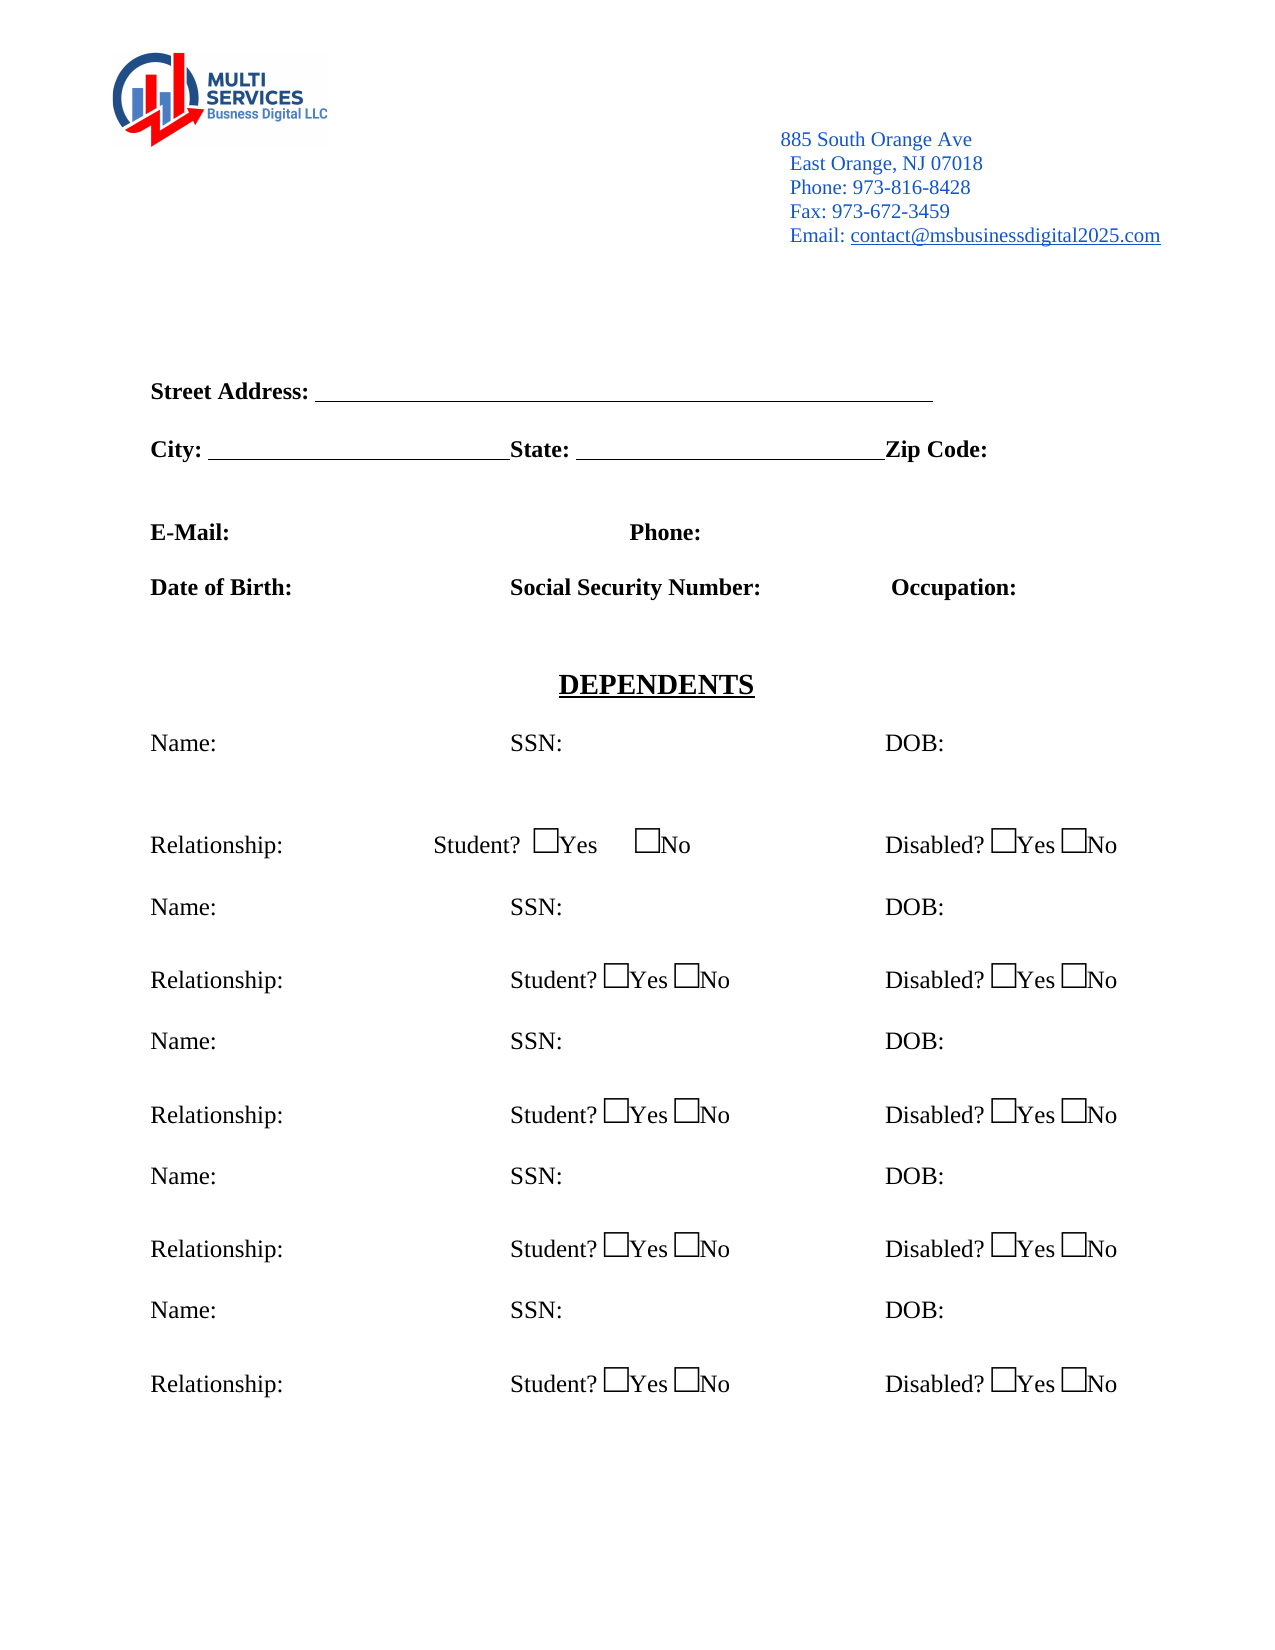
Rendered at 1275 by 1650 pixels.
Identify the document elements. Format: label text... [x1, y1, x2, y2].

text Name: SSN: DOB: [150, 892, 1162, 921]
text Street Address: [150, 377, 1162, 404]
text Name: SSN: DOB: [150, 728, 1162, 757]
text Name: SSN: DOB: [150, 1026, 1162, 1055]
text City: State: Zip Code: [150, 435, 1162, 462]
text Relationship: Student? □Yes □No Disabled? □Yes □No [150, 1084, 1162, 1132]
text Relationship: Student? □Yes □No Disabled? □Yes □No [112, 815, 1162, 863]
text Relationship: Student? □Yes □No Disabled? □Yes □No [150, 1219, 1162, 1267]
text Relationship: Student? □Yes □No Disabled? □Yes □No [150, 1353, 1162, 1401]
text Relationship: Student? □Yes □No Disabled? □Yes □No [150, 949, 1162, 997]
text Date of Birth: Social Security Number: Occupation: [150, 573, 1162, 601]
text DEPENDENTS [150, 667, 1162, 701]
text E-Mail: Phone: [150, 518, 1162, 545]
picture [112, 52, 328, 147]
text Name: SSN: DOB: [150, 1161, 1162, 1190]
text Name: SSN: DOB: [150, 1296, 1162, 1324]
